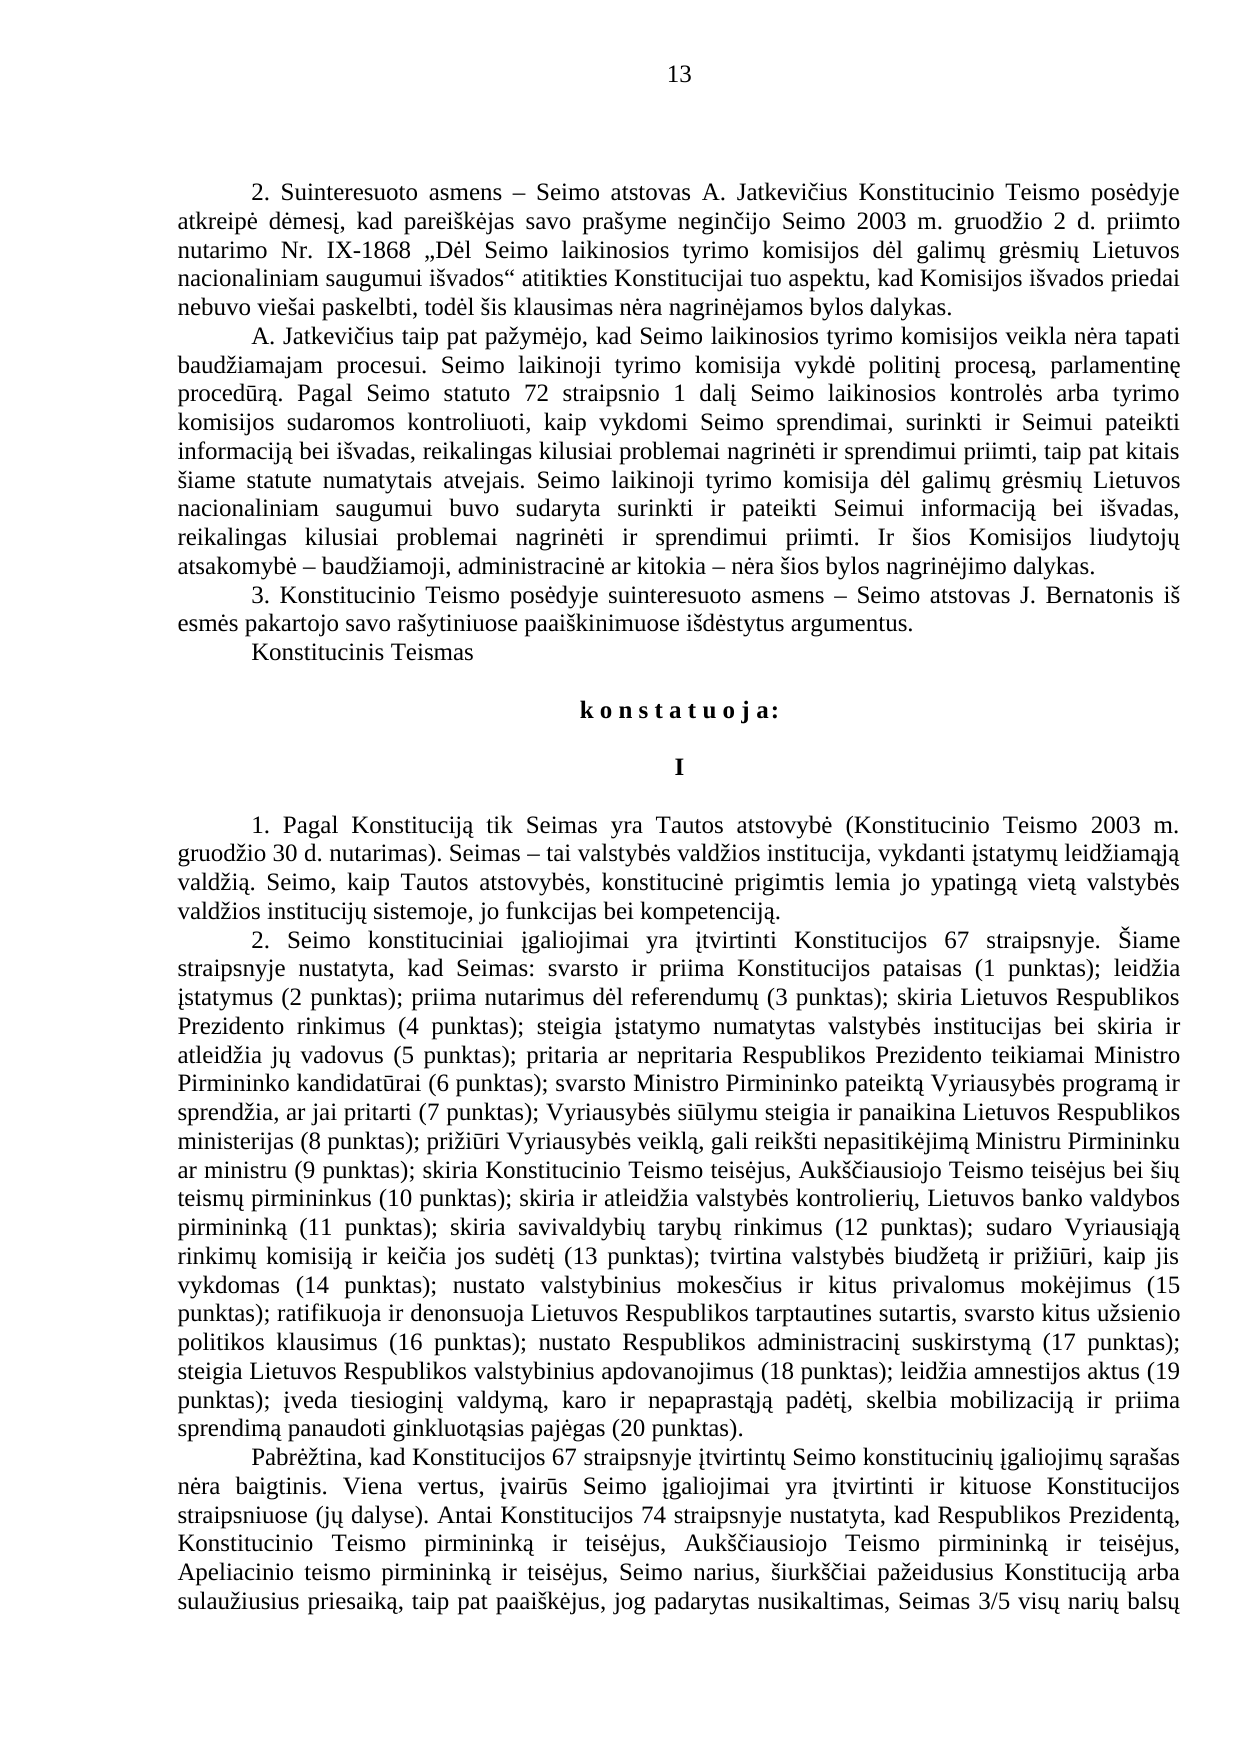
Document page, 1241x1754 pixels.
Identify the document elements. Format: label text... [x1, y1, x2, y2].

text Pabrėžtina, kad Konstitucijos 67 straipsnyje įtvirtintų Seimo konstitucinių įgaliojimų sąrašas nėra baigtinis. Viena vertus, įvairūs Seimo įgaliojimai yra įtvirtinti ir kituose Konstitucijos straipsniuose (jų dalyse). Antai Konstitucijos 74 straipsnyje nustatyta, kad Respublikos Prezidentą, Konstitucinio Teismo pirmininką ir teisėjus, Aukščiausiojo Teismo pirmininką ir teisėjus, Apeliacinio teismo pirmininką ir teisėjus, Seimo narius, šiurkščiai pažeidusius Konstituciją arba sulaužiusius priesaiką, taip pat paaiškėjus, jog padarytas nusikaltimas, Seimas 3/5 visų narių balsų [177, 1442, 1181, 1615]
text Konstitucinis Teismas [177, 637, 1181, 666]
text I [177, 752, 1181, 781]
text 2. Seimo konstituciniai įgaliojimai yra įtvirtinti Konstitucijos 67 straipsnyje. Šiame straipsnyje nustatyta, kad Seimas: svarsto ir priima Konstitucijos pataisas (1 punktas); leidžia įstatymus (2 punktas); priima nutarimus dėl referendumų (3 punktas); skiria Lietuvos Respublikos Prezidento rinkimus (4 punktas); steigia įstatymo numatytas valstybės institucijas bei skiria ir atleidžia jų vadovus (5 punktas); pritaria ar nepritaria Respublikos Prezidento teikiamai Ministro Pirmininko kandidatūrai (6 punktas); svarsto Ministro Pirmininko pateiktą Vyriausybės programą ir sprendžia, ar jai pritarti (7 punktas); Vyriausybės siūlymu steigia ir panaikina Lietuvos Respublikos ministerijas (8 punktas); prižiūri Vyriausybės veiklą, gali reikšti nepasitikėjimą Ministru Pirmininku ar ministru (9 punktas); skiria Konstitucinio Teismo teisėjus, Aukščiausiojo Teismo teisėjus bei šių teismų pirmininkus (10 punktas); skiria ir atleidžia valstybės kontrolierių, Lietuvos banko valdybos pirmininką (11 punktas); skiria savivaldybių tarybų rinkimus (12 punktas); sudaro Vyriausiąją rinkimų komisiją ir keičia jos sudėtį (13 punktas); tvirtina valstybės biudžetą ir prižiūri, kaip jis vykdomas (14 punktas); nustato valstybinius mokesčius ir kitus privalomus mokėjimus (15 punktas); ratifikuoja ir denonsuoja Lietuvos Respublikos tarptautines sutartis, svarsto kitus užsienio politikos klausimus (16 punktas); nustato Respublikos administracinį suskirstymą (17 punktas); steigia Lietuvos Respublikos valstybinius apdovanojimus (18 punktas); leidžia amnestijos aktus (19 punktas); įveda tiesioginį valdymą, karo ir nepaprastąją padėtį, skelbia mobilizaciją ir priima sprendimą panaudoti ginkluotąsias pajėgas (20 punktas). [177, 925, 1181, 1442]
text 2. Suinteresuoto asmens – Seimo atstovas A. Jatkevičius Konstitucinio Teismo posėdyje atkreipė dėmesį, kad pareiškėjas savo prašyme neginčijo Seimo 2003 m. gruodžio 2 d. priimto nutarimo Nr. IX-1868 „Dėl Seimo laikinosios tyrimo komisijos dėl galimų grėsmių Lietuvos nacionaliniam saugumui išvados“ atitikties Konstitucijai tuo aspektu, kad Komisijos išvados priedai nebuvo viešai paskelbti, todėl šis klausimas nėra nagrinėjamos bylos dalykas. [177, 177, 1181, 321]
text A. Jatkevičius taip pat pažymėjo, kad Seimo laikinosios tyrimo komisijos veikla nėra tapati baudžiamajam procesui. Seimo laikinoji tyrimo komisija vykdė politinį procesą, parlamentinę procedūrą. Pagal Seimo statuto 72 straipsnio 1 dalį Seimo laikinosios kontrolės arba tyrimo komisijos sudaromos kontroliuoti, kaip vykdomi Seimo sprendimai, surinkti ir Seimui pateikti informaciją bei išvadas, reikalingas kilusiai problemai nagrinėti ir sprendimui priimti, taip pat kitais šiame statute numatytais atvejais. Seimo laikinoji tyrimo komisija dėl galimų grėsmių Lietuvos nacionaliniam saugumui buvo sudaryta surinkti ir pateikti Seimui informaciją bei išvadas, reikalingas kilusiai problemai nagrinėti ir sprendimui priimti. Ir šios Komisijos liudytojų atsakomybė – baudžiamoji, administracinė ar kitokia – nėra šios bylos nagrinėjimo dalykas. [177, 321, 1181, 580]
text 1. Pagal Konstituciją tik Seimas yra Tautos atstovybė (Konstitucinio Teismo 2003 m. gruodžio 30 d. nutarimas). Seimas – tai valstybės valdžios institucija, vykdanti įstatymų leidžiamąją valdžią. Seimo, kaip Tautos atstovybės, konstitucinė prigimtis lemia jo ypatingą vietą valstybės valdžios institucijų sistemoje, jo funkcijas bei kompetenciją. [177, 810, 1181, 925]
text 3. Konstitucinio Teismo posėdyje suinteresuoto asmens – Seimo atstovas J. Bernatonis iš esmės pakartojo savo rašytiniuose paaiškinimuose išdėstytus argumentus. [177, 580, 1181, 637]
text konstatuoja: [177, 695, 1181, 723]
